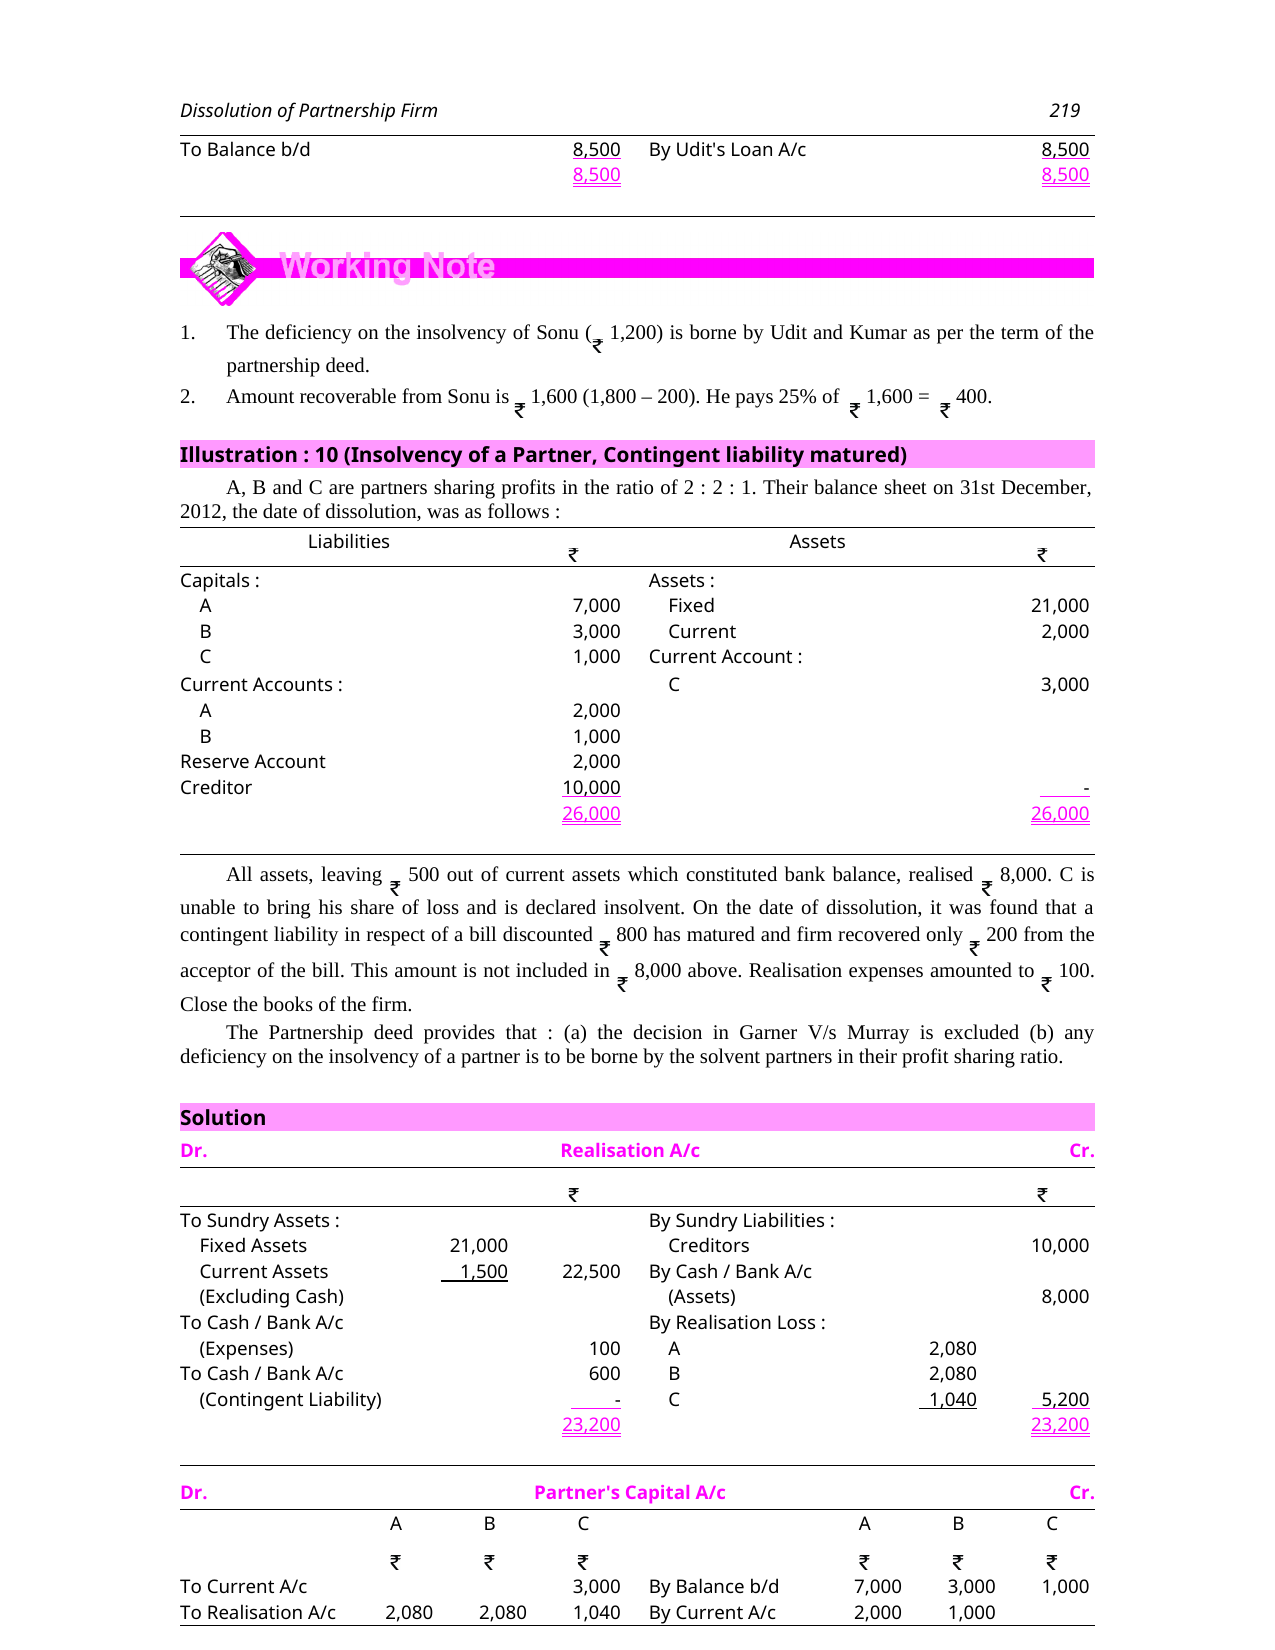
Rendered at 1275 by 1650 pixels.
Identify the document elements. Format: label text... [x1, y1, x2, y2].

text To Balance b/d 8,500 By Udit's Loan A/c 8,500 8,500 8,500 [180, 136, 1095, 216]
text A B C A B C [180, 1510, 1095, 1569]
text Illustration : 10 (Insolvency of a Partner, Contingent liability matured) [180, 440, 1095, 468]
text Liabilities Assets [180, 528, 1095, 562]
text 2. Amount recoverable from Sonu is 1,600 (1,800 – 200). He pays 25% of 1,600 = 400. [180, 381, 1095, 417]
text A, B and C are partners sharing profits in the ratio of 2 : 2 : 1. Their balance sheet on 31st December, 2012, the date of dissolution, was as follows : [180, 474, 1095, 523]
text The Partnership deed provides that : (a) the decision in Garner V/s Murray is excluded (b) any deficiency on the insolvency of a partner is to be borne by the solvent partners in their profit sharing ratio. [180, 1020, 1095, 1068]
text Solution [180, 1103, 1095, 1131]
text Capitals : Assets : A 7,000 Fixed 21,000 B 3,000 Current 2,000 C 1,000 Current Account : Current Accounts : C 3,000 A 2,000 B 1,000 Reserve Account 2,000 Creditor 10,000 - 26,000 26,000 [180, 567, 1095, 854]
text Dr. Partner's Capital A/c Cr. [180, 1471, 1095, 1505]
text To Current A/c 3,000 By Balance b/d 7,000 3,000 1,000 To Realisation A/c 2,080 2,080 1,040 By Current A/c 2,000 1,000 [180, 1573, 1095, 1625]
text 1. The deficiency on the insolvency of Sonu ( 1,200) is borne by Udit and Kumar as per the term of the partnership deed. [180, 317, 1095, 377]
text To Sundry Assets : By Sundry Liabilities : Fixed Assets 21,000 Creditors 10,000 Current Assets 1,500 22,500 By Cash / Bank A/c (Excluding Cash) (Assets) 8,000 To Cash / Bank A/c By Realisation Loss : (Expenses) 100 A 2,080 To Cash / Bank A/c 600 B 2,080 (Contingent Liability) - C 1,040 5,200 23,200 23,200 [180, 1207, 1095, 1465]
text Dr. Realisation A/c Cr. [180, 1137, 1095, 1163]
text All assets, leaving 500 out of current assets which constituted bank balance, realised 8,000. C is unable to bring his share of loss and is declared insolvent. On the date of dissolution, it was found that a contingent liability in respect of a bill discounted 800 has matured and firm recovered only 200 from the acceptor of the bill. This amount is not included in 8,000 above. Realisation expenses amounted to 100. Close the books of the firm. [180, 859, 1095, 1016]
